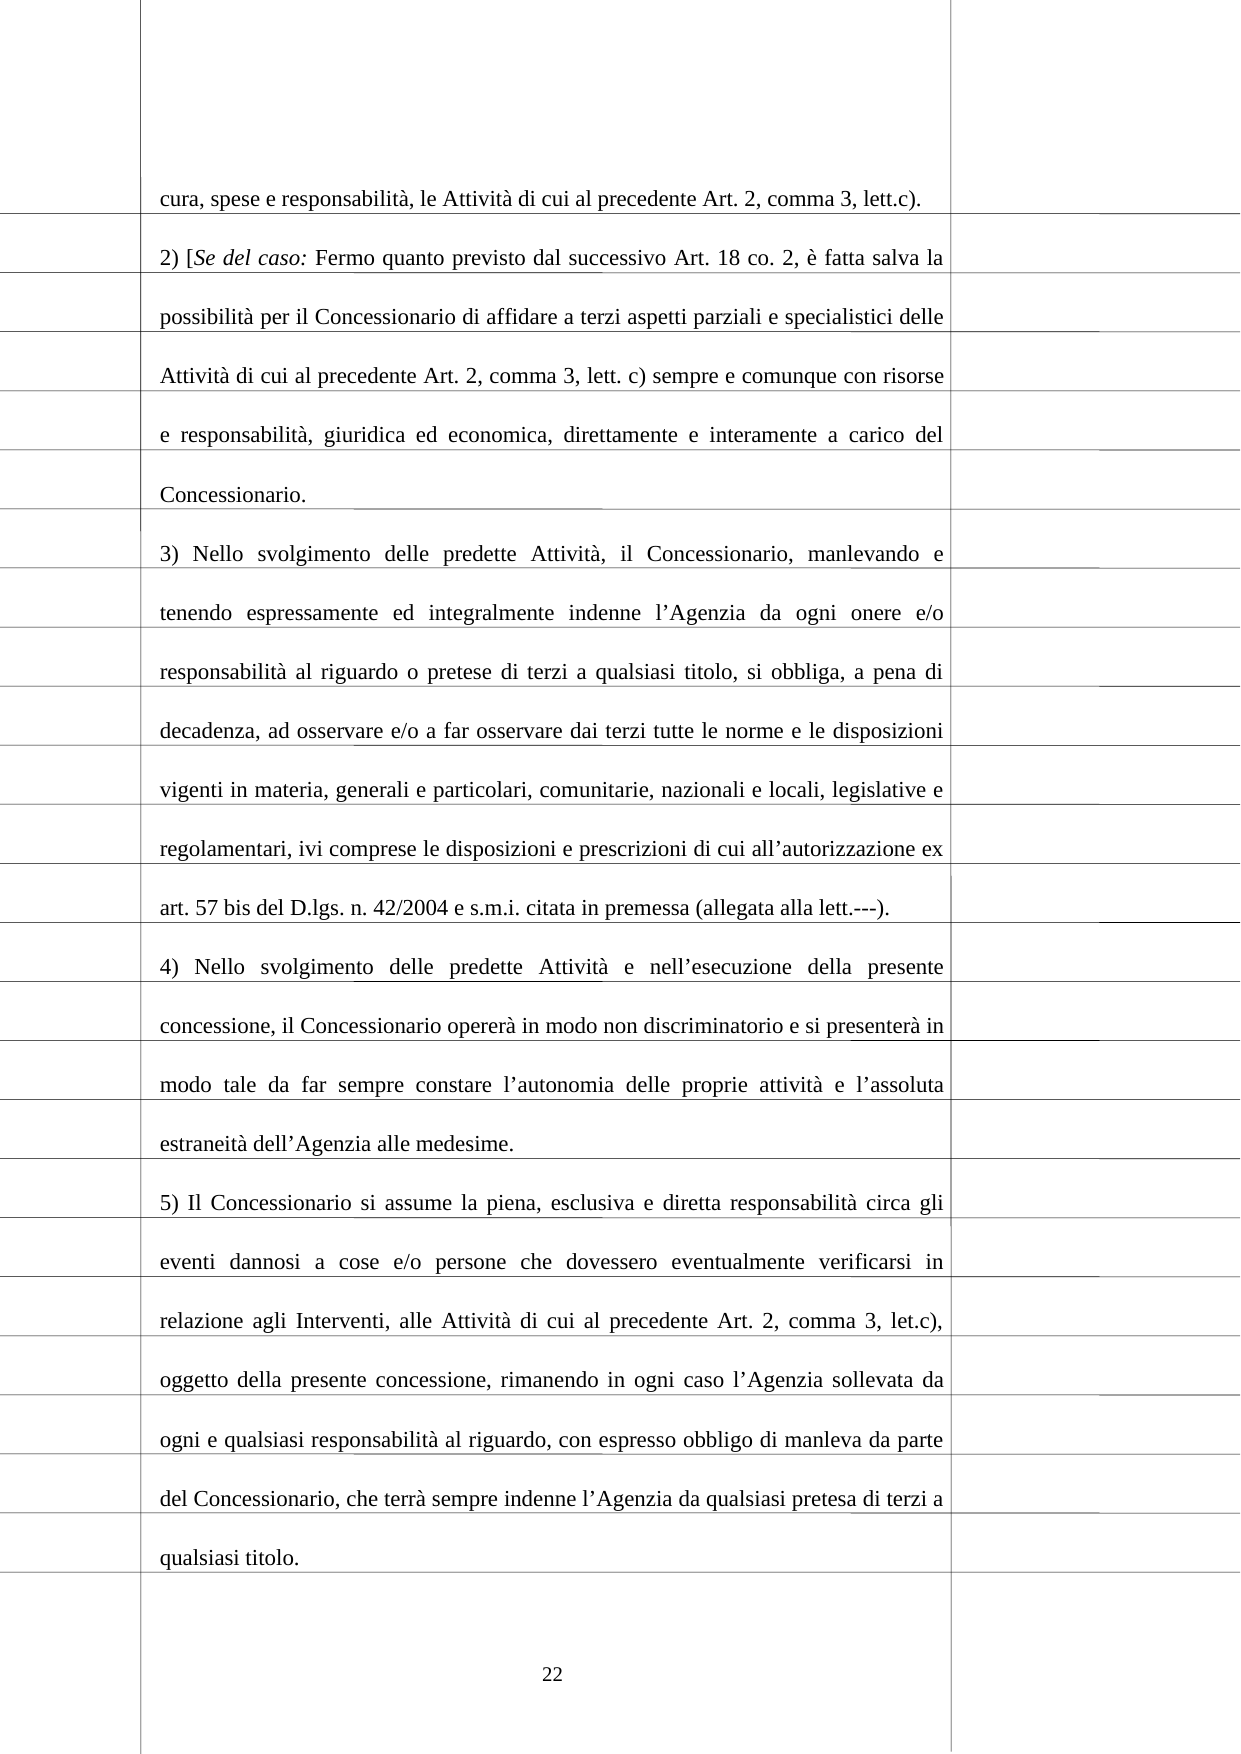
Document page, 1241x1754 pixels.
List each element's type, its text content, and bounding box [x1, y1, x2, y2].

text del Concessionario, che terrà sempre indenne l’Agenzia da qualsiasi pretesa di terzi a [159, 1455, 945, 1512]
text Attività di cui al precedente Art. 2, comma 3, lett. c) sempre e comunque con risorse [159, 332, 945, 390]
text 4) Nello svolgimento delle predette Attività e nell’esecuzione della presente [159, 927, 945, 981]
text estraneità dell’Agenzia alle medesime. [159, 1100, 945, 1158]
text oggetto della presente concessione, rimanendo in ogni caso l’Agenzia sollevata da [159, 1337, 945, 1394]
text decadenza, ad osservare e/o a far osservare dai terzi tutte le norme e le disposizioni [159, 687, 945, 745]
text possibilità per il Concessionario di affidare a terzi aspetti parziali e specialistici delle [159, 273, 945, 331]
text relazione agli Interventi, alle Attività di cui al precedente Art. 2, comma 3, let.c), [159, 1277, 945, 1335]
text 2) [Se del caso: Fermo quanto previsto dal successivo Art. 18 co. 2, è fatta salva la [159, 218, 945, 272]
text regolamentari, ivi comprese le disposizioni e prescrizioni di cui all’autorizzazione ex [159, 805, 945, 863]
text cura, spese e responsabilità, le Attività di cui al precedente Art. 2, comma 3, lett.c). [159, 159, 945, 213]
text ogni e qualsiasi responsabilità al riguardo, con espresso obbligo di manleva da parte [159, 1396, 945, 1453]
text modo tale da far sempre constare l’autonomia delle proprie attività e l’assoluta [159, 1041, 945, 1099]
text qualsiasi titolo. [159, 1514, 945, 1571]
text vigenti in materia, generali e particolari, comunitarie, nazionali e locali, legislative e [159, 746, 945, 803]
text responsabilità al riguardo o pretese di terzi a qualsiasi titolo, si obbliga, a pena di [159, 628, 945, 685]
text e responsabilità, giuridica ed economica, direttamente e interamente a carico del [159, 392, 945, 449]
text Concessionario. [159, 451, 945, 508]
text concessione, il Concessionario opererà in modo non discriminatorio e si presenterà in [159, 982, 945, 1040]
text art. 57 bis del D.lgs. n. 42/2004 e s.m.i. citata in premessa (allegata alla lett.---). [159, 864, 945, 922]
text tenendo espressamente ed integralmente indenne l’Agenzia da ogni onere e/o [159, 569, 945, 626]
text 3) Nello svolgimento delle predette Attività, il Concessionario, manlevando e [159, 514, 945, 567]
text eventi dannosi a cose e/o persone che dovessero eventualmente verificarsi in [159, 1218, 945, 1276]
text 5) Il Concessionario si assume la piena, esclusiva e diretta responsabilità circa gli [159, 1163, 945, 1217]
